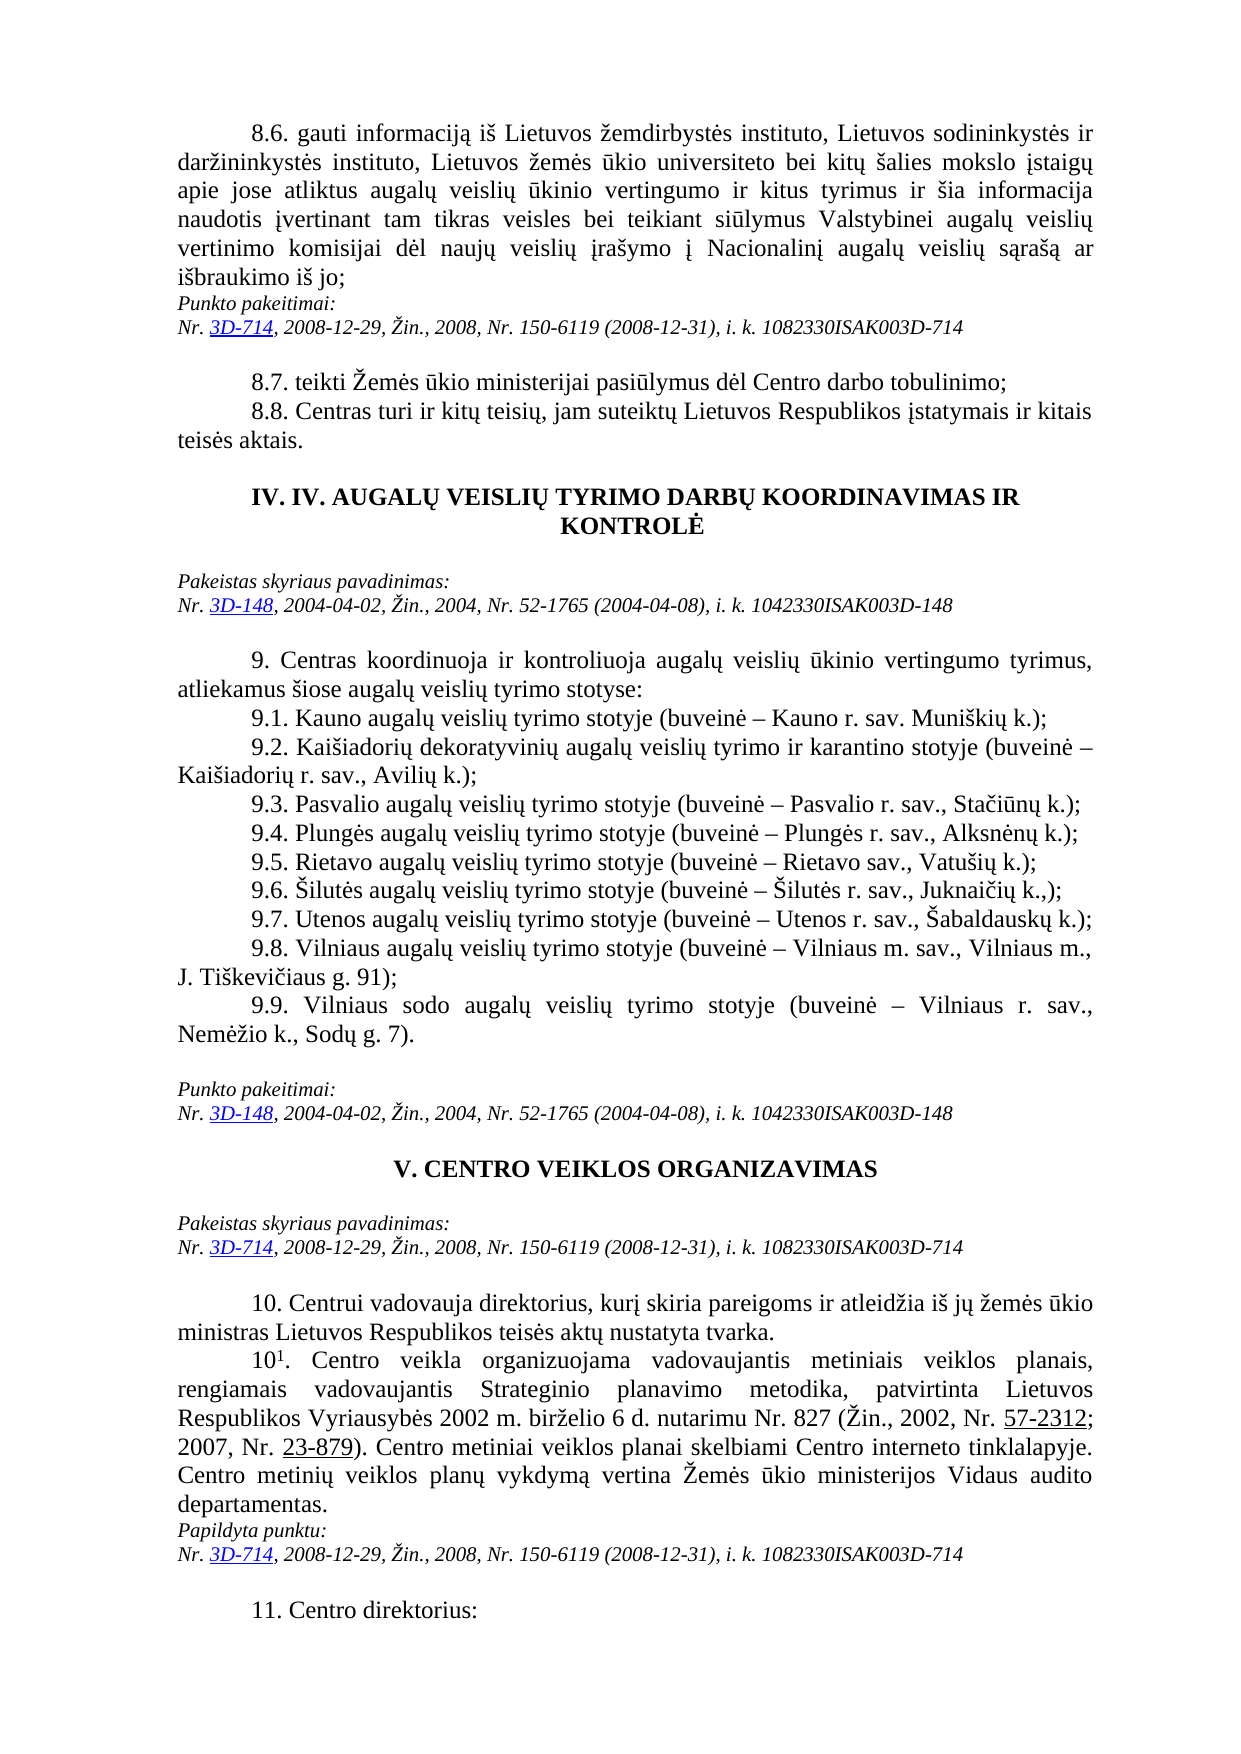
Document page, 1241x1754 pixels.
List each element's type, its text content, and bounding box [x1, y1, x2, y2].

text 9.4. Plungės augalų veislių tyrimo stotyje (buveinė – Plungės r. sav., Alksnėnų k.); [177, 818, 1094, 847]
text Nr. 3D-714, 2008-12-29, Žin., 2008, Nr. 150-6119 (2008-12-31), i. k. 1082330ISAK003D-714 [177, 1235, 1094, 1259]
text 9. Centras koordinuoja ir kontroliuoja augalų veislių ūkinio vertingumo tyrimus, atliekamus šiose augalų veislių tyrimo stotyse: [177, 646, 1094, 703]
text 9.1. Kauno augalų veislių tyrimo stotyje (buveinė – Kauno r. sav. Muniškių k.); [177, 703, 1094, 732]
text 9.3. Pasvalio augalų veislių tyrimo stotyje (buveinė – Pasvalio r. sav., Stačiūnų k.); [177, 789, 1094, 818]
text Pakeistas skyriaus pavadinimas: [177, 569, 1094, 593]
text 9.7. Utenos augalų veislių tyrimo stotyje (buveinė – Utenos r. sav., Šabaldauskų k.); [177, 904, 1094, 933]
text Nr. 3D-148, 2004-04-02, Žin., 2004, Nr. 52-1765 (2004-04-08), i. k. 1042330ISAK003D-148 [177, 1101, 1094, 1125]
text 9.9. Vilniaus sodo augalų veislių tyrimo stotyje (buveinė – Vilniaus r. sav., Nemėžio k., Sodų g. 7). [177, 991, 1094, 1048]
text 10. Centrui vadovauja direktorius, kurį skiria pareigoms ir atleidžia iš jų žemės ūkio ministras Lietuvos Respublikos teisės aktų nustatyta tvarka. [177, 1288, 1094, 1346]
text IV. IV. Augalų veislių tyrimo darbų koordinavimas ir kontrolė [177, 482, 1094, 540]
text Nr. 3D-714, 2008-12-29, Žin., 2008, Nr. 150-6119 (2008-12-31), i. k. 1082330ISAK003D-714 [177, 1542, 1094, 1566]
text Pakeistas skyriaus pavadinimas: [177, 1211, 1094, 1235]
text 9.5. Rietavo augalų veislių tyrimo stotyje (buveinė – Rietavo sav., Vatušių k.); [177, 847, 1094, 876]
text Papildyta punktu: [177, 1518, 1094, 1542]
text 9.6. Šilutės augalų veislių tyrimo stotyje (buveinė – Šilutės r. sav., Juknaičių k.,); [177, 876, 1094, 904]
text 8.6. gauti informaciją iš Lietuvos žemdirbystės instituto, Lietuvos sodininkystės ir daržininkystės instituto, Lietuvos žemės ūkio universiteto bei kitų šalies mokslo įstaigų apie jose atliktus augalų veislių ūkinio vertingumo ir kitus tyrimus ir šia informacija naudotis įvertinant tam tikras veisles bei teikiant siūlymus Valstybinei augalų veislių vertinimo komisijai dėl naujų veislių įrašymo į Nacionalinį augalų veislių sąrašą ar išbraukimo iš jo; [177, 118, 1094, 291]
text 8.8. Centras turi ir kitų teisių, jam suteiktų Lietuvos Respublikos įstatymais ir kitais teisės aktais. [177, 396, 1094, 454]
text V. CENTRO VEIKLOS ORGANIZAVIMAS [177, 1154, 1094, 1182]
text Punkto pakeitimai: [177, 1077, 1094, 1101]
text Punkto pakeitimai: [177, 291, 1094, 315]
text 8.7. teikti Žemės ūkio ministerijai pasiūlymus dėl Centro darbo tobulinimo; [177, 367, 1094, 396]
text 9.2. Kaišiadorių dekoratyvinių augalų veislių tyrimo ir karantino stotyje (buveinė – Kaišiadorių r. sav., Avilių k.); [177, 732, 1094, 789]
text 9.8. Vilniaus augalų veislių tyrimo stotyje (buveinė – Vilniaus m. sav., Vilniaus m., J. Tiškevičiaus g. 91); [177, 933, 1094, 991]
text Nr. 3D-148, 2004-04-02, Žin., 2004, Nr. 52-1765 (2004-04-08), i. k. 1042330ISAK003D-148 [177, 593, 1094, 617]
text 11. Centro direktorius: [177, 1595, 1094, 1624]
text 101. Centro veikla organizuojama vadovaujantis metiniais veiklos planais, rengiamais vadovaujantis Strateginio planavimo metodika, patvirtinta Lietuvos Respublikos Vyriausybės 2002 m. birželio 6 d. nutarimu Nr. 827 (Žin., 2002, Nr. 57-2312; 2007, Nr. 23-879). Centro metiniai veiklos planai skelbiami Centro interneto tinklalapyje. Centro metinių veiklos planų vykdymą vertina Žemės ūkio ministerijos Vidaus audito departamentas. [177, 1346, 1094, 1518]
text Nr. 3D-714, 2008-12-29, Žin., 2008, Nr. 150-6119 (2008-12-31), i. k. 1082330ISAK003D-714 [177, 315, 1094, 339]
